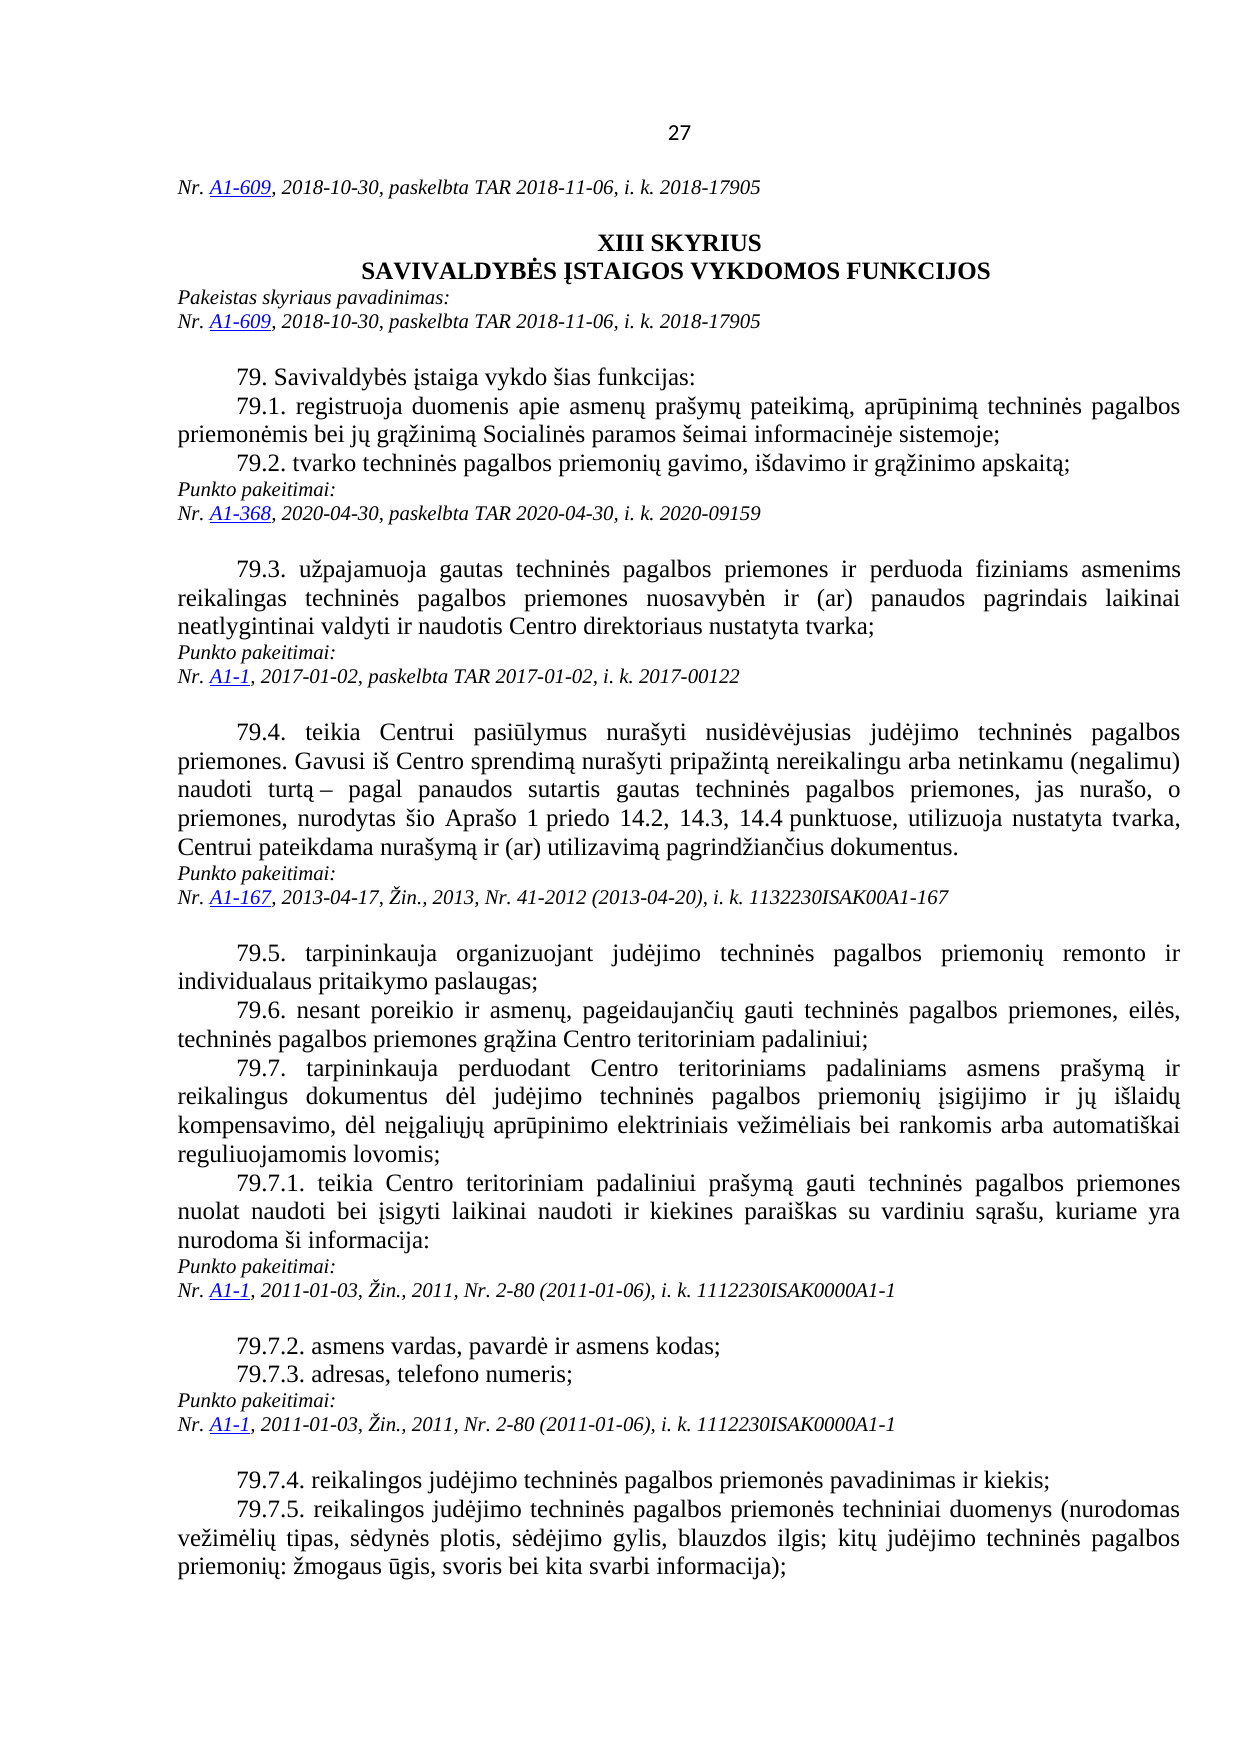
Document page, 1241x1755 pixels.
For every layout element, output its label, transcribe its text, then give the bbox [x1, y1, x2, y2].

text Nr. A1-368, 2020-04-30, paskelbta TAR 2020-04-30, i. k. 2020-09159 [177, 501, 1181, 525]
text 79.1. registruoja duomenis apie asmenų prašymų pateikimą, aprūpinimą techninės pagalbos priemonėmis bei jų grąžinimą Socialinės paramos šeimai informacinėje sistemoje; [177, 391, 1181, 448]
text Nr. A1-1, 2011-01-03, Žin., 2011, Nr. 2-80 (2011-01-06), i. k. 1112230ISAK0000A1-1 [177, 1412, 1181, 1436]
text 79.7.1. teikia Centro teritoriniam padaliniui prašymą gauti techninės pagalbos priemones nuolat naudoti bei įsigyti laikinai naudoti ir kiekines paraiškas su vardiniu sąrašu, kuriame yra nurodoma ši informacija: [177, 1168, 1181, 1254]
text Nr. A1-609, 2018-10-30, paskelbta TAR 2018-11-06, i. k. 2018-17905 [177, 309, 1181, 333]
text Punkto pakeitimai: [177, 1254, 1181, 1278]
text Nr. A1-1, 2011-01-03, Žin., 2011, Nr. 2-80 (2011-01-06), i. k. 1112230ISAK0000A1-1 [177, 1278, 1181, 1302]
text 79.4. teikia Centrui pasiūlymus nurašyti nusidėvėjusias judėjimo techninės pagalbos priemones. Gavusi iš Centro sprendimą nurašyti pripažintą nereikalingu arba netinkamu (negalimu) naudoti turtą – pagal panaudos sutartis gautas techninės pagalbos priemones, jas nurašo, o priemones, nurodytas šio Aprašo 1 priedo 14.2, 14.3, 14.4 punktuose, utilizuoja nustatyta tvarka, Centrui pateikdama nurašymą ir (ar) utilizavimą pagrindžiančius dokumentus. [177, 717, 1181, 861]
text 79.7.3. adresas, telefono numeris; [177, 1359, 1181, 1388]
text Nr. A1-1, 2017-01-02, paskelbta TAR 2017-01-02, i. k. 2017-00122 [177, 664, 1181, 688]
text 79. Savivaldybės įstaiga vykdo šias funkcijas: [177, 362, 1181, 391]
text 79.7.4. reikalingos judėjimo techninės pagalbos priemonės pavadinimas ir kiekis; [177, 1465, 1181, 1494]
text 79.6. nesant poreikio ir asmenų, pageidaujančių gauti techninės pagalbos priemones, eilės, techninės pagalbos priemones grąžina Centro teritoriniam padaliniui; [177, 995, 1181, 1053]
text XIII SKYRIUS [177, 228, 1181, 256]
text 79.7.2. asmens vardas, pavardė ir asmens kodas; [177, 1331, 1181, 1359]
text 79.3. užpajamuoja gautas techninės pagalbos priemones ir perduoda fiziniams asmenims reikalingas techninės pagalbos priemones nuosavybėn ir (ar) panaudos pagrindais laikinai neatlygintinai valdyti ir naudotis Centro direktoriaus nustatyta tvarka; [177, 554, 1181, 640]
text SAVIVALDYBĖS ĮSTAIGOS VYKDOMOS FUNKCIJOS [177, 256, 1181, 285]
text Nr. A1-609, 2018-10-30, paskelbta TAR 2018-11-06, i. k. 2018-17905 [177, 175, 1181, 199]
text 79.7. tarpininkauja perduodant Centro teritoriniams padaliniams asmens prašymą ir reikalingus dokumentus dėl judėjimo techninės pagalbos priemonių įsigijimo ir jų išlaidų kompensavimo, dėl neįgaliųjų aprūpinimo elektriniais vežimėliais bei rankomis arba automatiškai reguliuojamomis lovomis; [177, 1053, 1181, 1168]
text Nr. A1-167, 2013-04-17, Žin., 2013, Nr. 41-2012 (2013-04-20), i. k. 1132230ISAK00A1-167 [177, 885, 1181, 909]
text Punkto pakeitimai: [177, 640, 1181, 664]
text Punkto pakeitimai: [177, 861, 1181, 885]
text 79.5. tarpininkauja organizuojant judėjimo techninės pagalbos priemonių remonto ir individualaus pritaikymo paslaugas; [177, 938, 1181, 995]
text Punkto pakeitimai: [177, 477, 1181, 501]
text 79.2. tvarko techninės pagalbos priemonių gavimo, išdavimo ir grąžinimo apskaitą; [177, 448, 1181, 477]
text 79.7.5. reikalingos judėjimo techninės pagalbos priemonės techniniai duomenys (nurodomas vežimėlių tipas, sėdynės plotis, sėdėjimo gylis, blauzdos ilgis; kitų judėjimo techninės pagalbos priemonių: žmogaus ūgis, svoris bei kita svarbi informacija); [177, 1494, 1181, 1580]
text Punkto pakeitimai: [177, 1388, 1181, 1412]
text Pakeistas skyriaus pavadinimas: [177, 285, 1181, 309]
